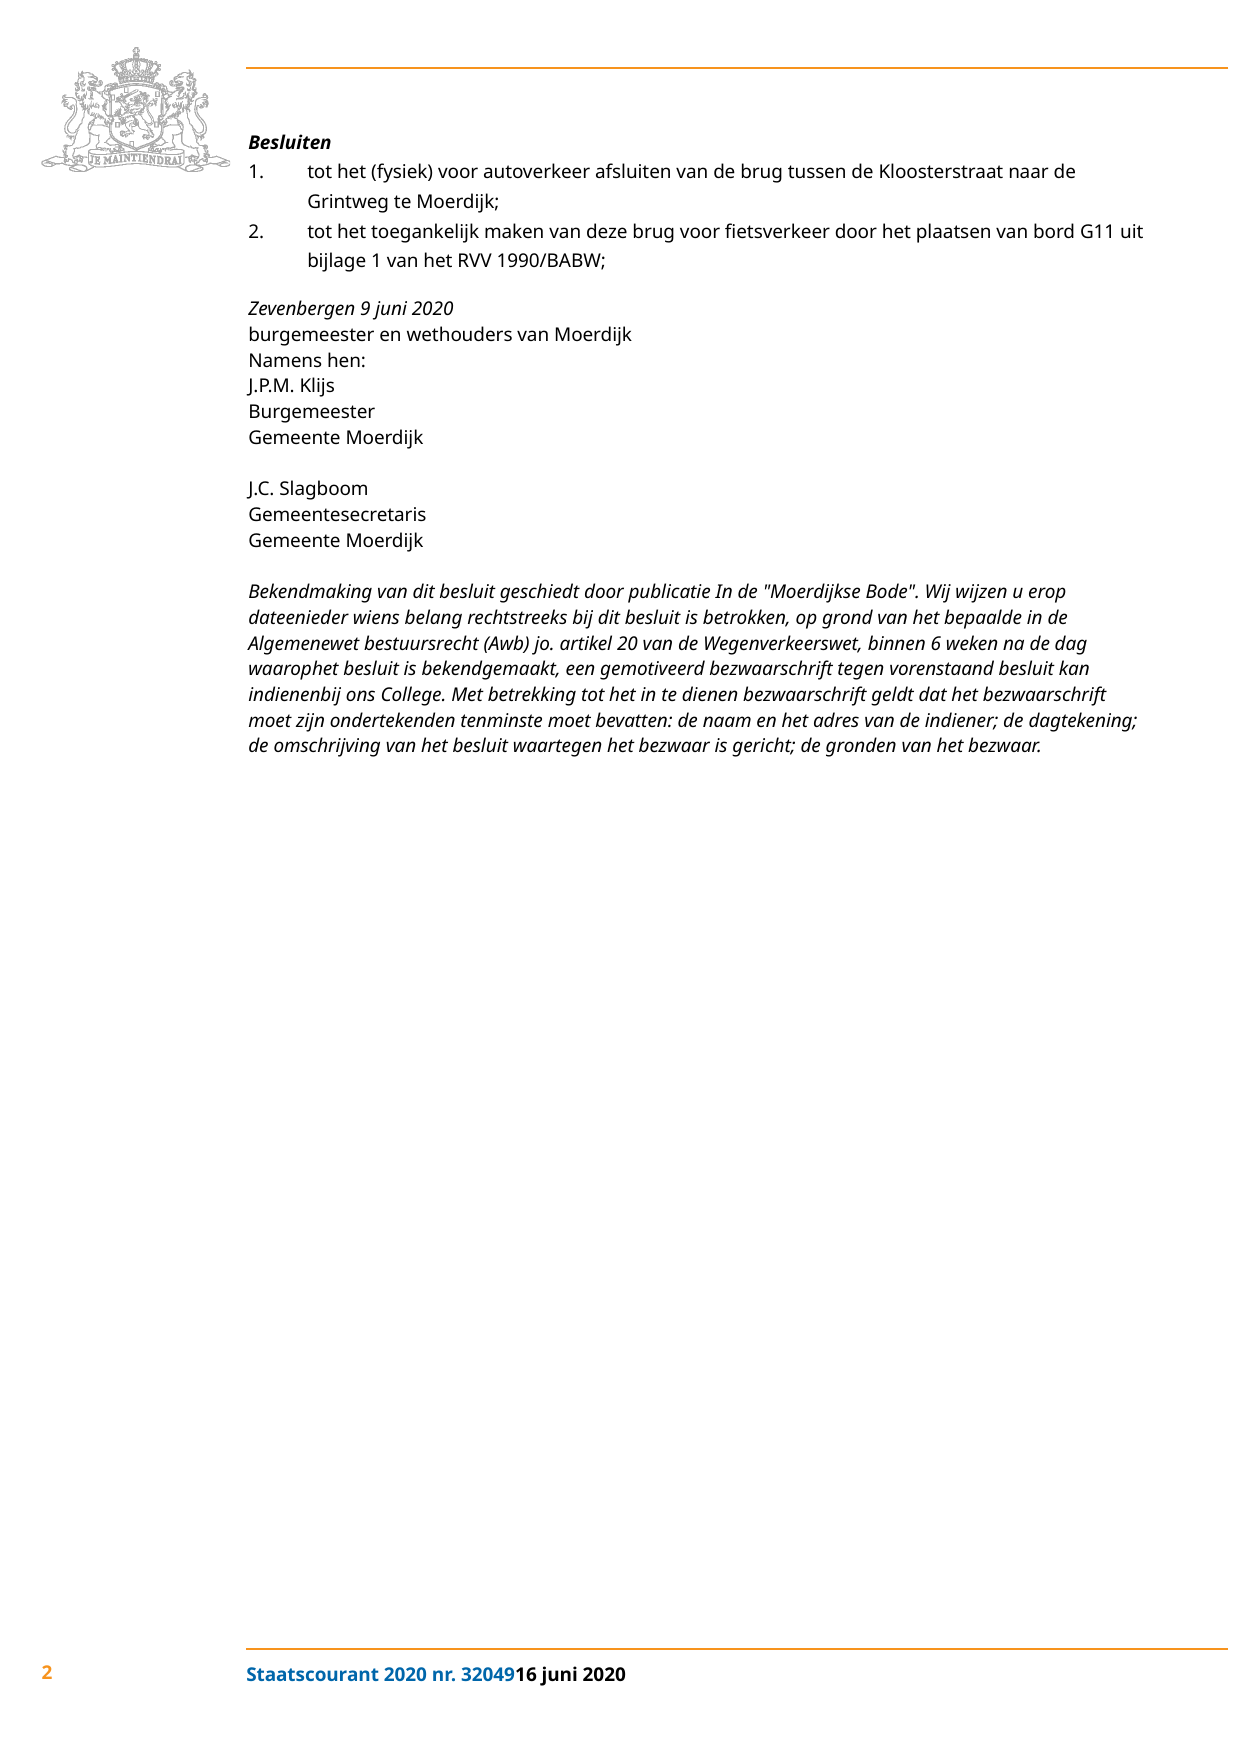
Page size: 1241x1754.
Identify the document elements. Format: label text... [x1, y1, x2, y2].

text Bekendmaking van dit besluit geschiedt door publicatie In de "Moerdijkse Bode". Wij wijzen u erop dateenieder wiens belang rechtstreeks bij dit besluit is betrokken, op grond van het bepaalde in de Algemenewet bestuursrecht (Awb) jo. artikel 20 van de Wegenverkeerswet, binnen 6 weken na de dag waarophet besluit is bekendgemaakt, een gemotiveerd bezwaarschrift tegen vorenstaand besluit kan indienenbij ons College. Met betrekking tot het in te dienen bezwaarschrift geldt dat het bezwaarschrift moet zijn ondertekenden tenminste moet bevatten: de naam en het adres van de indiener; de dagtekening; de omschrijving van het besluit waartegen het bezwaar is gericht; de gronden van het bezwaar. [248, 578, 1152, 758]
text J.P.M. Klijs [248, 372, 1152, 398]
text burgemeester en wethouders van Moerdijk [248, 321, 1152, 347]
text Namens hen: [248, 347, 1152, 372]
text Gemeentesecretaris [248, 501, 1152, 527]
picture [41, 47, 231, 172]
list tot het toegankelijk maken van deze brug voor fietsverkeer door het plaatsen van bord G11 uit bijlage 1 van het RVV 1990/BABW; [248, 218, 1152, 273]
list tot het (fysiek) voor autoverkeer afsluiten van de brug tussen de Kloosterstraat naar de Grintweg te Moerdijk; [248, 159, 1152, 214]
text Gemeente Moerdijk [248, 527, 1152, 553]
text J.C. Slagboom [248, 475, 1152, 501]
text Zevenbergen 9 juni 2020 [248, 295, 1152, 321]
text Burgemeester [248, 398, 1152, 424]
text Gemeente Moerdijk [248, 424, 1152, 450]
text Besluiten [248, 129, 1152, 155]
